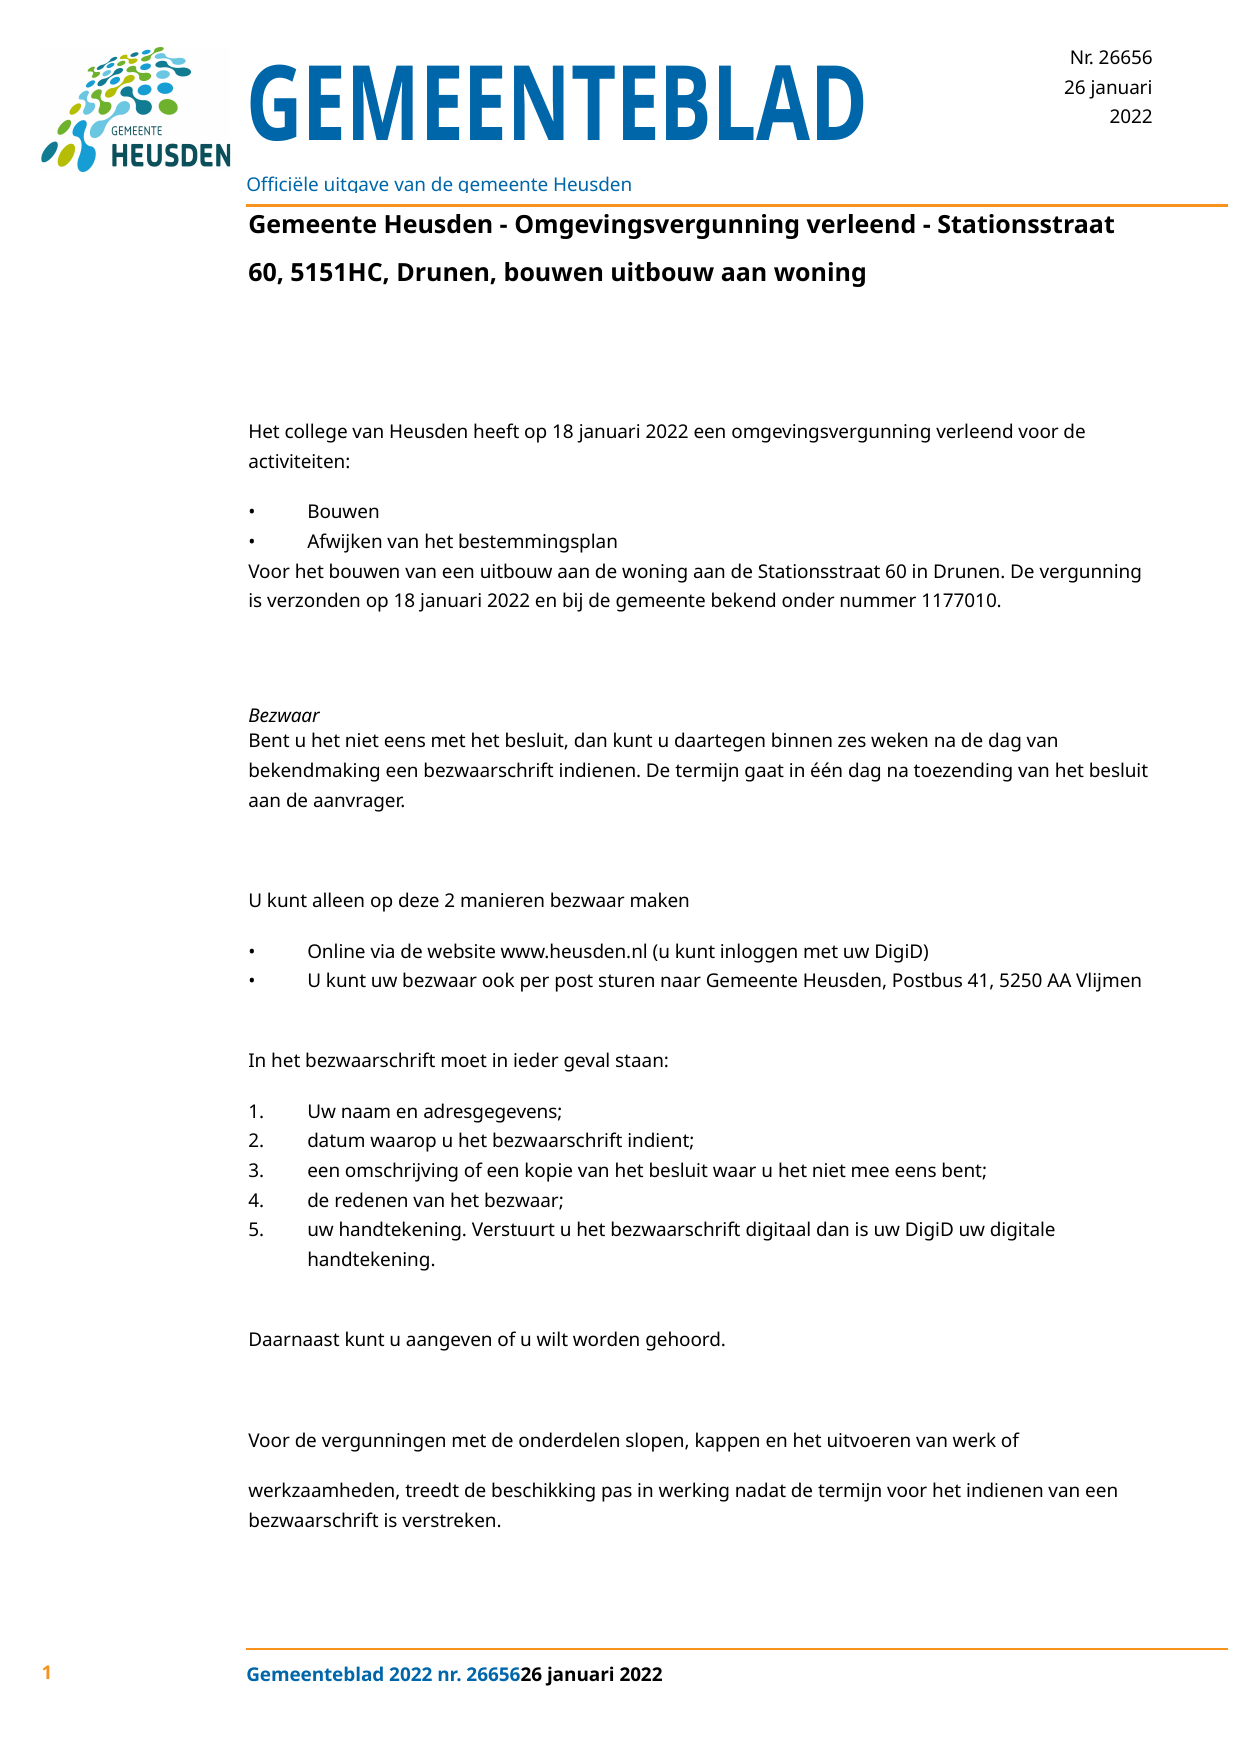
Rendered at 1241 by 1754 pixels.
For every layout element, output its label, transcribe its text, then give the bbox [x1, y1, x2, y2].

text U kunt alleen op deze 2 manieren bezwaar maken [248, 888, 1152, 913]
list Uw naam en adresgegevens; [248, 1098, 1152, 1124]
list Online via de website www.heusden.nl (u kunt inloggen met uw DigiD) [248, 938, 1152, 964]
text Bent u het niet eens met het besluit, dan kunt u daartegen binnen zes weken na de dag van bekendmaking een bezwaarschrift indienen. De termijn gaat in één dag na toezending van het besluit aan de aanvrager. [248, 728, 1152, 812]
text In het bezwaarschrift moet in ieder geval staan: [248, 1048, 1152, 1073]
text werkzaamheden, treedt de beschikking pas in werking nadat de termijn voor het indienen van een bezwaarschrift is verstreken. [248, 1477, 1152, 1532]
text Het college van Heusden heeft op 18 januari 2022 een omgevingsvergunning verleend voor de activiteiten: [248, 419, 1152, 474]
picture [41, 47, 231, 172]
list Afwijken van het bestemmingsplan [248, 528, 1152, 554]
list datum waarop u het bezwaarschrift indient; [248, 1128, 1152, 1153]
text Voor het bouwen van een uitbouw aan de woning aan de Stationsstraat 60 in Drunen. De vergunning is verzonden op 18 januari 2022 en bij de gemeente bekend onder nummer 1177010. [248, 558, 1152, 613]
list de redenen van het bezwaar; [248, 1187, 1152, 1212]
list een omschrijving of een kopie van het besluit waar u het niet mee eens bent; [248, 1157, 1152, 1183]
list uw handtekening. Verstuurt u het bezwaarschrift digitaal dan is uw DigiD uw digitale handtekening. [248, 1216, 1152, 1272]
text Voor de vergunningen met de onderdelen slopen, kappen en het uitvoeren van werk of [248, 1427, 1152, 1452]
list Bouwen [248, 499, 1152, 524]
text Bezwaar [248, 702, 1152, 728]
list U kunt uw bezwaar ook per post sturen naar Gemeente Heusden, Postbus 41, 5250 AA Vlijmen [248, 968, 1152, 993]
text Gemeente Heusden - Omgevingsvergunning verleend - Stationsstraat 60, 5151HC, Drunen, bouwen uitbouw aan woning [248, 207, 1152, 288]
text Daarnaast kunt u aangeven of u wilt worden gehoord. [248, 1326, 1152, 1352]
